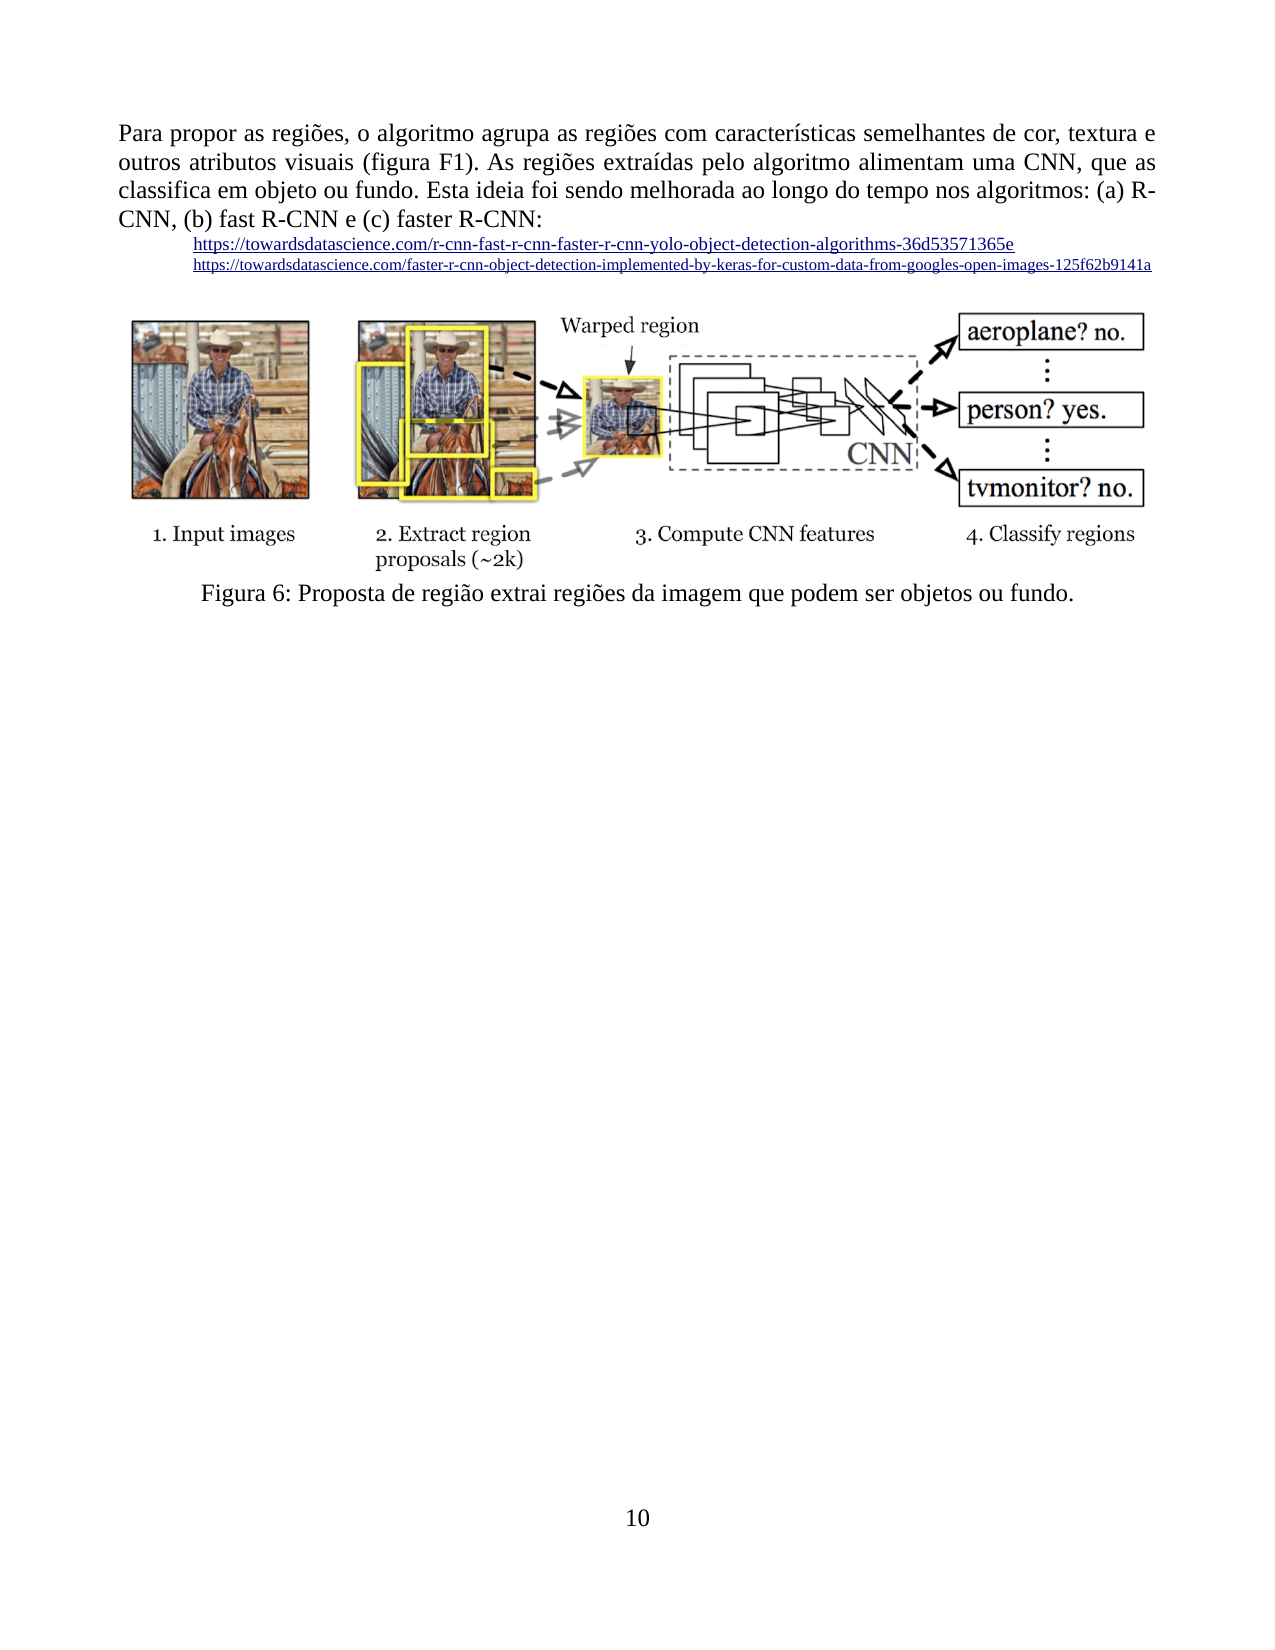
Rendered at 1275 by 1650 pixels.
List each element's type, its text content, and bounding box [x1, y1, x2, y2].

text https://towardsdatascience.com/r-cnn-fast-r-cnn-faster-r-cnn-yolo-object-detection-algorithms-36d53571365e [118, 233, 1157, 255]
text https://towardsdatascience.com/faster-r-cnn-object-detection-implemented-by-keras-for-custom-data-from-googles-open-images-125f62b9141a [118, 255, 1157, 274]
text Figura 6: Proposta de região extrai regiões da imagem que podem ser objetos ou fundo. [118, 579, 1157, 607]
picture [118, 302, 1157, 579]
text Para propor as regiões, o algoritmo agrupa as regiões com características semelhantes de cor, textura e outros atributos visuais (figura F1). As regiões extraídas pelo algoritmo alimentam uma CNN, que as classifica em objeto ou fundo. Esta ideia foi sendo melhorada ao longo do tempo nos algoritmos: (a) R-CNN, (b) fast R-CNN e (c) faster R-CNN: [118, 118, 1157, 233]
